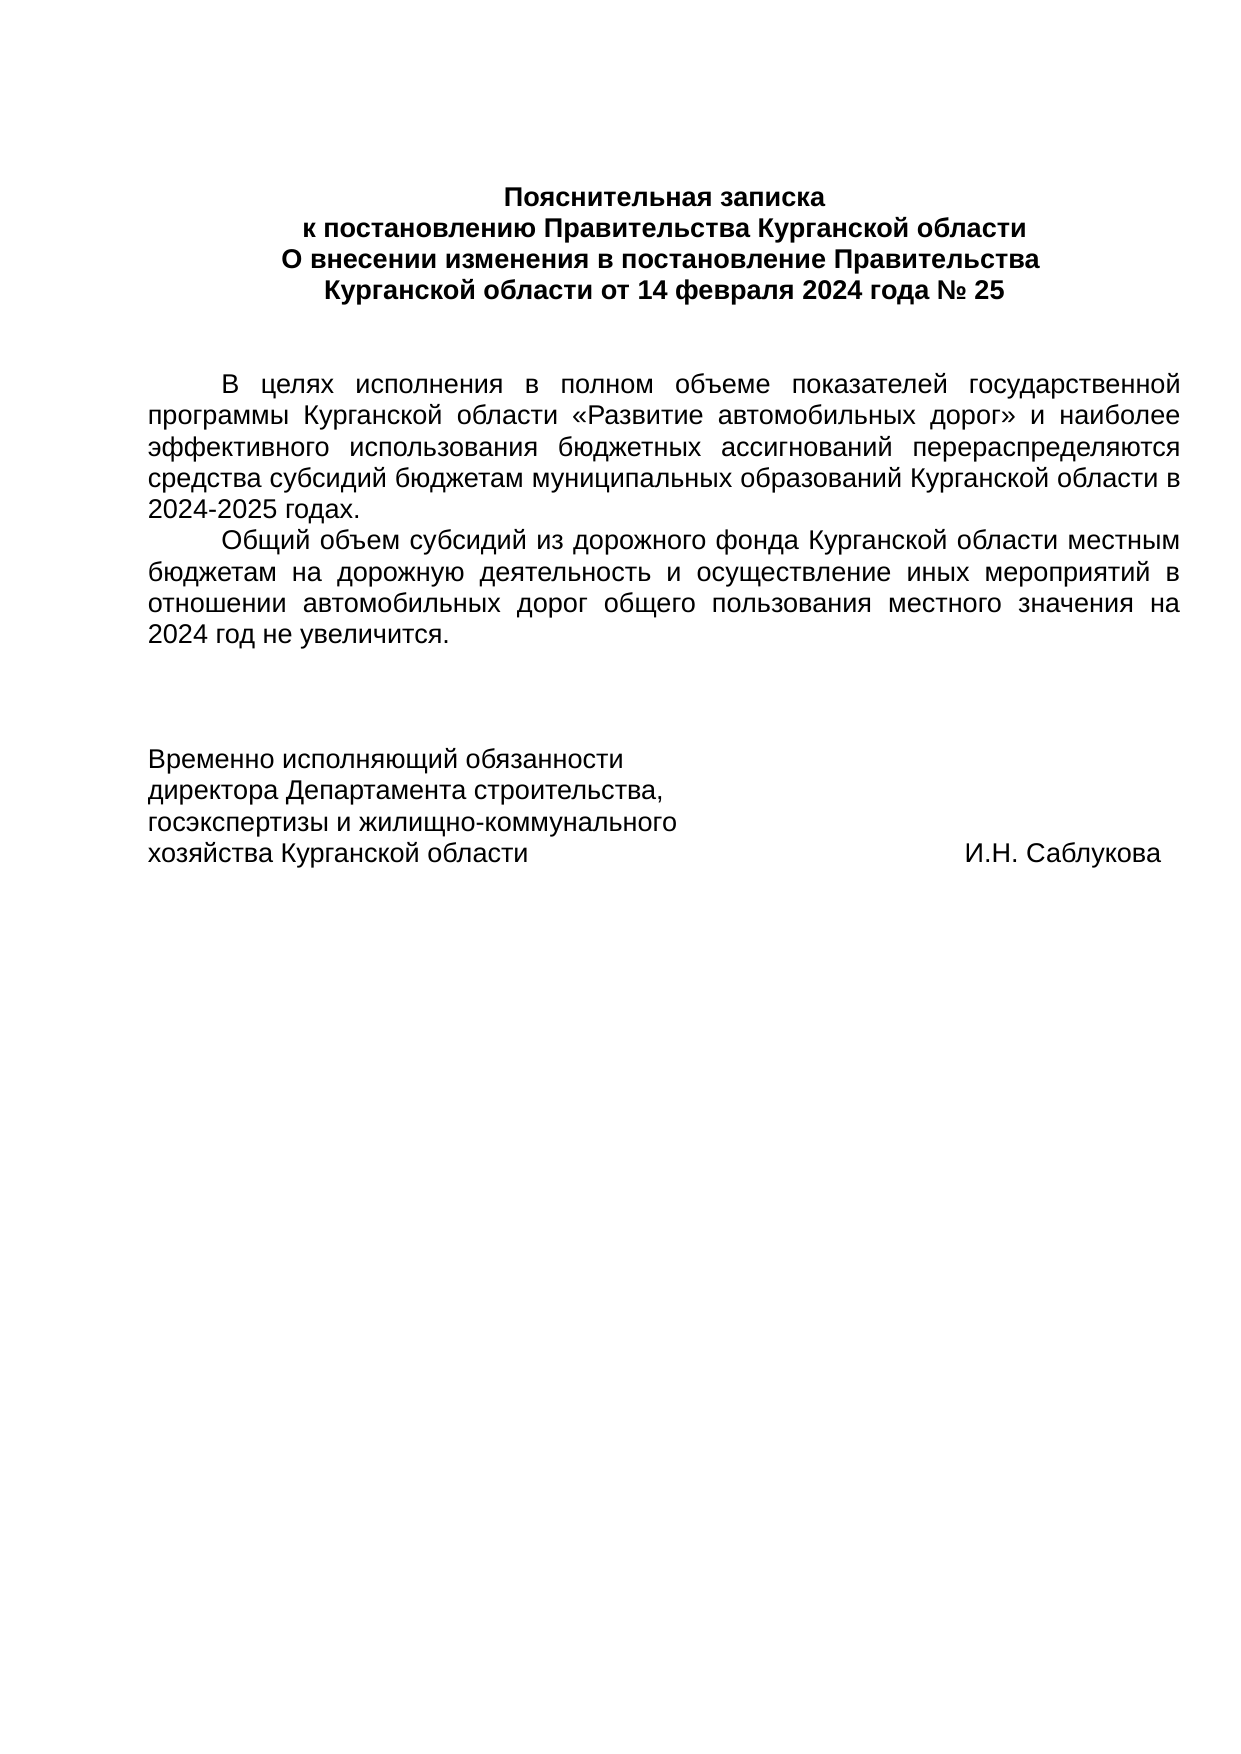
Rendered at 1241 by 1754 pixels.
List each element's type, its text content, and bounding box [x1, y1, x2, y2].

text Временно исполняющий обязанности [148, 743, 1181, 774]
text О внесении изменения в постановление Правительства [148, 243, 1181, 274]
text хозяйства Курганской области И.Н. Саблукова [148, 837, 1181, 868]
text госэкспертизы и жилищно-коммунального [148, 806, 1181, 837]
text директора Департамента строительства, [148, 774, 1181, 806]
text Пояснительная записка [148, 181, 1181, 212]
text Курганской области от 14 февраля 2024 года № 25 [148, 274, 1181, 306]
text Общий объем субсидий из дорожного фонда Курганской области местным бюджетам на дорожную деятельность и осуществление иных мероприятий в отношении автомобильных дорог общего пользования местного значения на 2024 год не увеличится. [148, 524, 1181, 649]
text В целях исполнения в полном объеме показателей государственной программы Курганской области «Развитие автомобильных дорог» и наиболее эффективного использования бюджетных ассигнований перераспределяются средства субсидий бюджетам муниципальных образований Курганской области в 2024-2025 годах. [148, 368, 1181, 524]
text к постановлению Правительства Курганской области [148, 212, 1181, 243]
